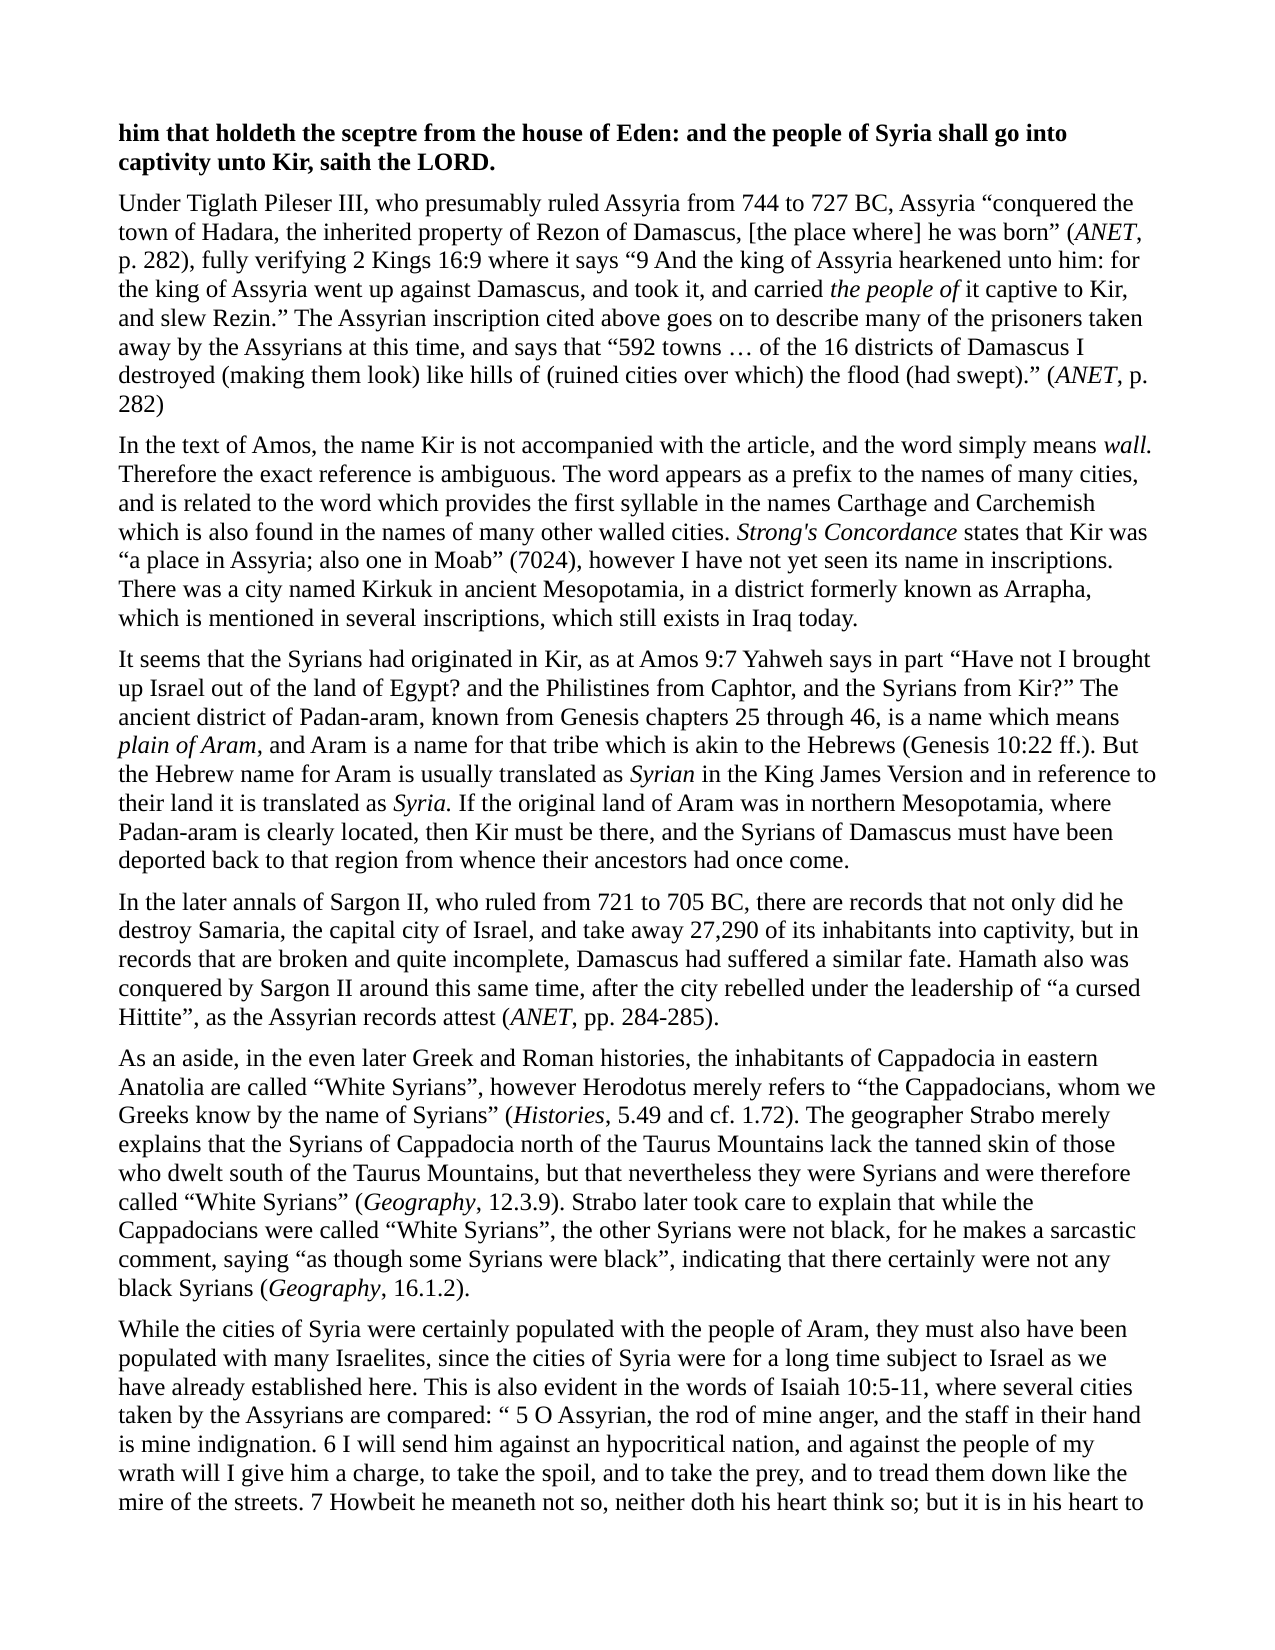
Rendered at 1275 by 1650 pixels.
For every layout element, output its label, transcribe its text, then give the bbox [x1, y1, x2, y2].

text It seems that the Syrians had originated in Kir, as at Amos 9:7 Yahweh says in part “Have not I brought up Israel out of the land of Egypt? and the Philistines from Caphtor, and the Syrians from Kir?” The ancient district of Padan-aram, known from Genesis chapters 25 through 46, is a name which means plain of Aram, and Aram is a name for that tribe which is akin to the Hebrews (Genesis 10:22 ff.). But the Hebrew name for Aram is usually translated as Syrian in the King James Version and in reference to their land it is translated as Syria. If the original land of Aram was in northern Mesopotamia, where Padan-aram is clearly located, then Kir must be there, and the Syrians of Damascus must have been deported back to that region from whence their ancestors had once come. [118, 644, 1157, 874]
text Under Tiglath Pileser III, who presumably ruled Assyria from 744 to 727 BC, Assyria “conquered the town of Hadara, the inherited property of Rezon of Damascus, [the place where] he was born” (ANET, p. 282), fully verifying 2 Kings 16:9 where it says “9 And the king of Assyria hearkened unto him: for the king of Assyria went up against Damascus, and took it, and carried the people of it captive to Kir, and slew Rezin.” The Assyrian inscription cited above goes on to describe many of the prisoners taken away by the Assyrians at this time, and says that “592 towns … of the 16 districts of Damascus I destroyed (making them look) like hills of (ruined cities over which) the flood (had swept).” (ANET, p. 282) [118, 188, 1157, 418]
text As an aside, in the even later Greek and Roman histories, the inhabitants of Cappadocia in eastern Anatolia are called “White Syrians”, however Herodotus merely refers to “the Cappadocians, whom we Greeks know by the name of Syrians” (Histories, 5.49 and cf. 1.72). The geographer Strabo merely explains that the Syrians of Cappadocia north of the Taurus Mountains lack the tanned skin of those who dwelt south of the Taurus Mountains, but that nevertheless they were Syrians and were therefore called “White Syrians” (Geography, 12.3.9). Strabo later took care to explain that while the Cappadocians were called “White Syrians”, the other Syrians were not black, for he makes a sarcastic comment, saying “as though some Syrians were black”, indicating that there certainly were not any black Syrians (Geography, 16.1.2). [118, 1043, 1157, 1302]
text While the cities of Syria were certainly populated with the people of Aram, they must also have been populated with many Israelites, since the cities of Syria were for a long time subject to Israel as we have already established here. This is also evident in the words of Isaiah 10:5-11, where several cities taken by the Assyrians are compared: “ 5 O Assyrian, the rod of mine anger, and the staff in their hand is mine indignation. 6 I will send him against an hypocritical nation, and against the people of my wrath will I give him a charge, to take the spoil, and to take the prey, and to tread them down like the mire of the streets. 7 Howbeit he meaneth not so, neither doth his heart think so; but it is in his heart to [118, 1314, 1157, 1516]
text In the later annals of Sargon II, who ruled from 721 to 705 BC, there are records that not only did he destroy Samaria, the capital city of Israel, and take away 27,290 of its inhabitants into captivity, but in records that are broken and quite incomplete, Damascus had suffered a similar fate. Hamath also was conquered by Sargon II around this same time, after the city rebelled under the leadership of “a cursed Hittite”, as the Assyrian records attest (ANET, pp. 284-285). [118, 887, 1157, 1031]
text In the text of Amos, the name Kir is not accompanied with the article, and the word simply means wall. Therefore the exact reference is ambiguous. The word appears as a prefix to the names of many cities, and is related to the word which provides the first syllable in the names Carthage and Carchemish which is also found in the names of many other walled cities. Strong's Concordance states that Kir was “a place in Assyria; also one in Moab” (7024), however I have not yet seen its name in inscriptions. There was a city named Kirkuk in ancient Mesopotamia, in a district formerly known as Arrapha, which is mentioned in several inscriptions, which still exists in Iraq today. [118, 431, 1157, 632]
text him that holdeth the sceptre from the house of Eden: and the people of Syria shall go into captivity unto Kir, saith the LORD. [118, 118, 1157, 176]
